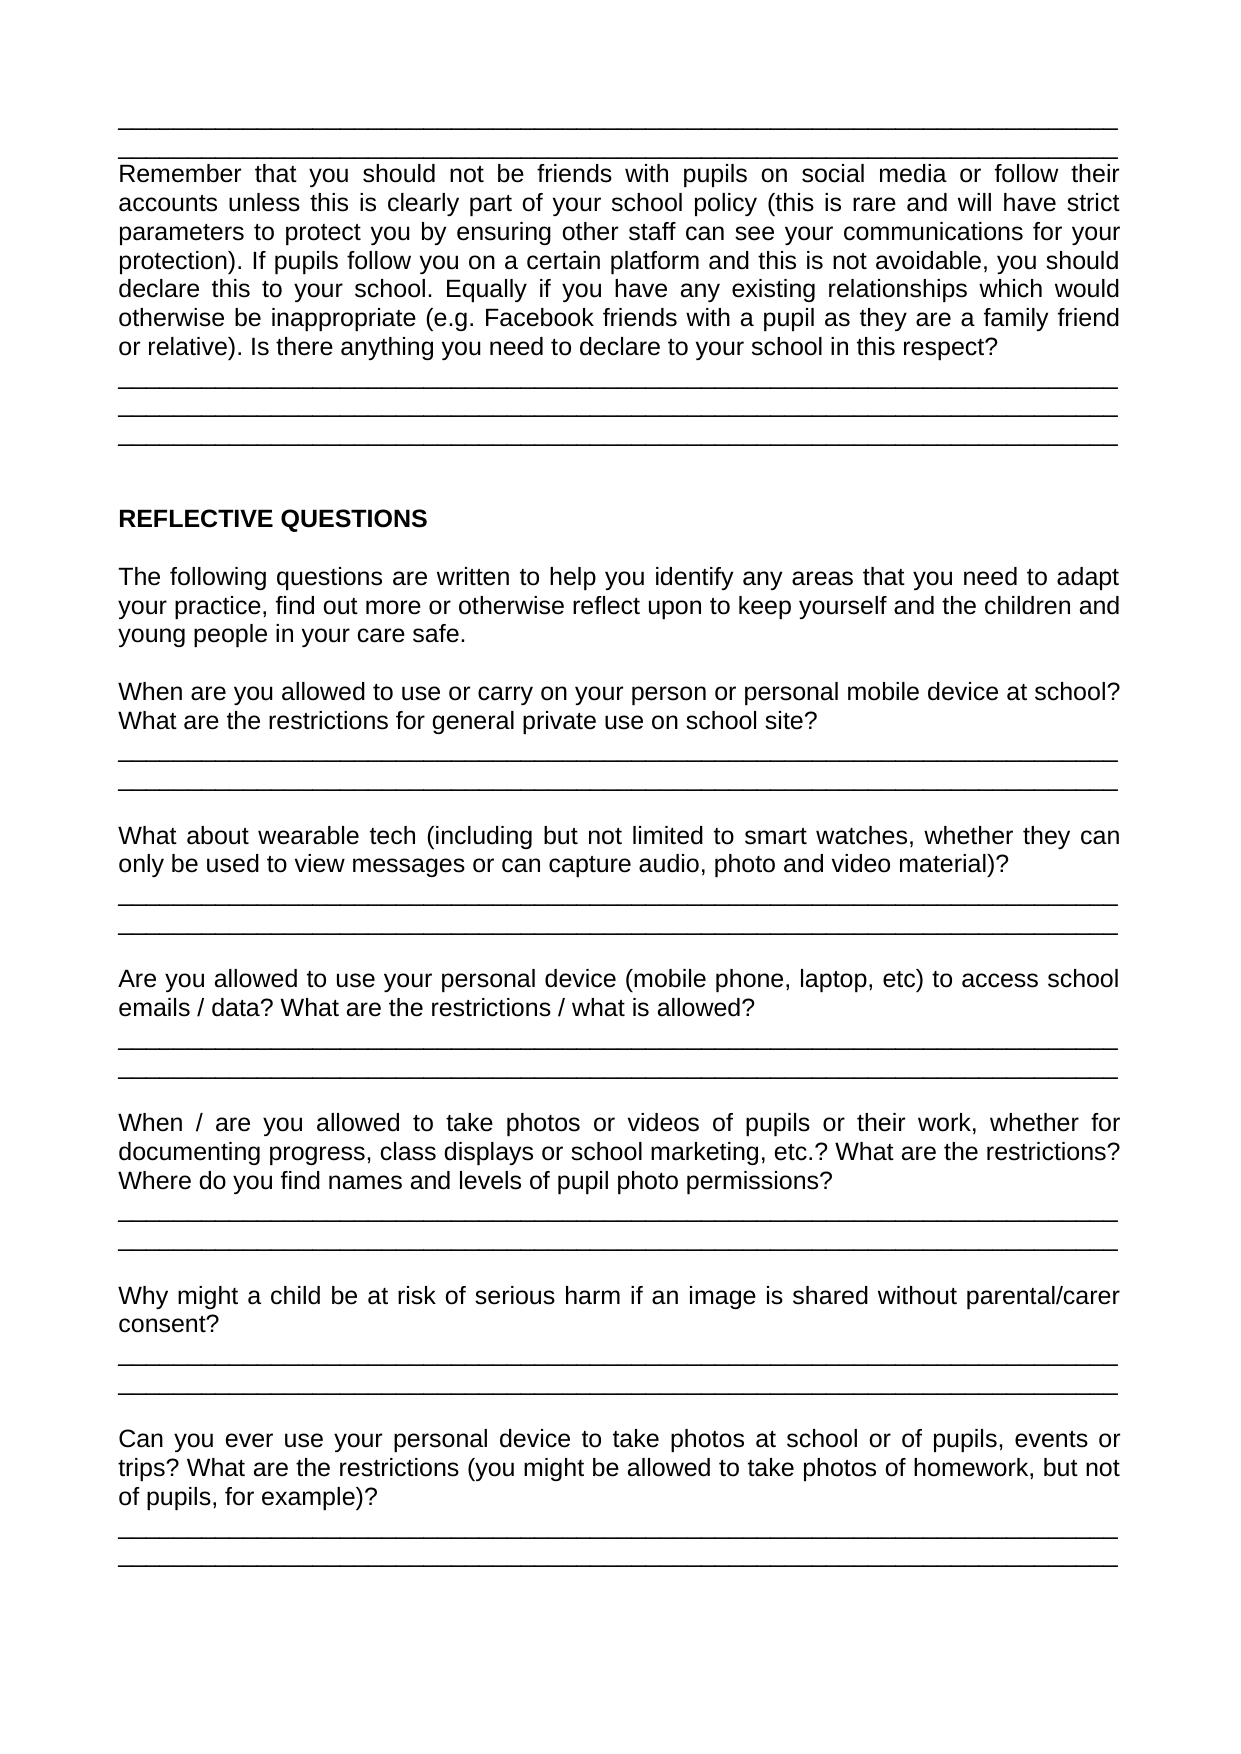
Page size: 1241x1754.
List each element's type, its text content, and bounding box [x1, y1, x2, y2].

text ________________________________________________________________________ [118, 418, 1122, 447]
text Can you ever use your personal device to take photos at school or of pupils, events or trips? What are the restrictions (you might be allowed to take photos of homework, but not of pupils, for example)? [118, 1424, 1122, 1511]
text ________________________________________________________________________ [118, 389, 1122, 418]
text REFLECTIVE QUESTIONS [118, 504, 1122, 533]
text ________________________________________________________________________ [118, 1539, 1122, 1568]
text ________________________________________________________________________ [118, 1194, 1122, 1223]
text ________________________________________________________________________ [118, 1338, 1122, 1367]
text ________________________________________________________________________ [118, 361, 1122, 389]
text Why might a child be at risk of serious harm if an image is shared without parental/carer consent? [118, 1281, 1122, 1338]
text When / are you allowed to take photos or videos of pupils or their work, whether for documenting progress, class displays or school marketing, etc.? What are the restrictions? Where do you find names and levels of pupil photo permissions? [118, 1108, 1122, 1194]
text Are you allowed to use your personal device (mobile phone, laptop, etc) to access school emails / data? What are the restrictions / what is allowed? [118, 964, 1122, 1022]
text ________________________________________________________________________ [118, 1223, 1122, 1252]
text ________________________________________________________________________ [118, 1051, 1122, 1079]
text ________________________________________________________________________ [118, 907, 1122, 936]
text Remember that you should not be friends with pupils on social media or follow their accounts unless this is clearly part of your school policy (this is rare and will have strict parameters to protect you by ensuring other staff can see your communications for your protection). If pupils follow you on a certain platform and this is not avoidable, you should declare this to your school. Equally if you have any existing relationships which would otherwise be inappropriate (e.g. Facebook friends with a pupil as they are a family friend or relative). Is there anything you need to declare to your school in this respect? [118, 159, 1122, 361]
text ________________________________________________________________________ [118, 1511, 1122, 1539]
text When are you allowed to use or carry on your person or personal mobile device at school? What are the restrictions for general private use on school site? [118, 677, 1122, 734]
text The following questions are written to help you identify any areas that you need to adapt your practice, find out more or otherwise reflect upon to keep yourself and the children and young people in your care safe. [118, 562, 1122, 648]
text ________________________________________________________________________ [118, 878, 1122, 907]
text What about wearable tech (including but not limited to smart watches, whether they can only be used to view messages or can capture audio, photo and video material)? [118, 821, 1122, 878]
text ________________________________________________________________________ [118, 734, 1122, 763]
text ________________________________________________________________________ [118, 1022, 1122, 1051]
text ________________________________________________________________________ [118, 763, 1122, 792]
text ________________________________________________________________________________________________________________________________________________ [118, 102, 1122, 159]
text ________________________________________________________________________ [118, 1367, 1122, 1396]
